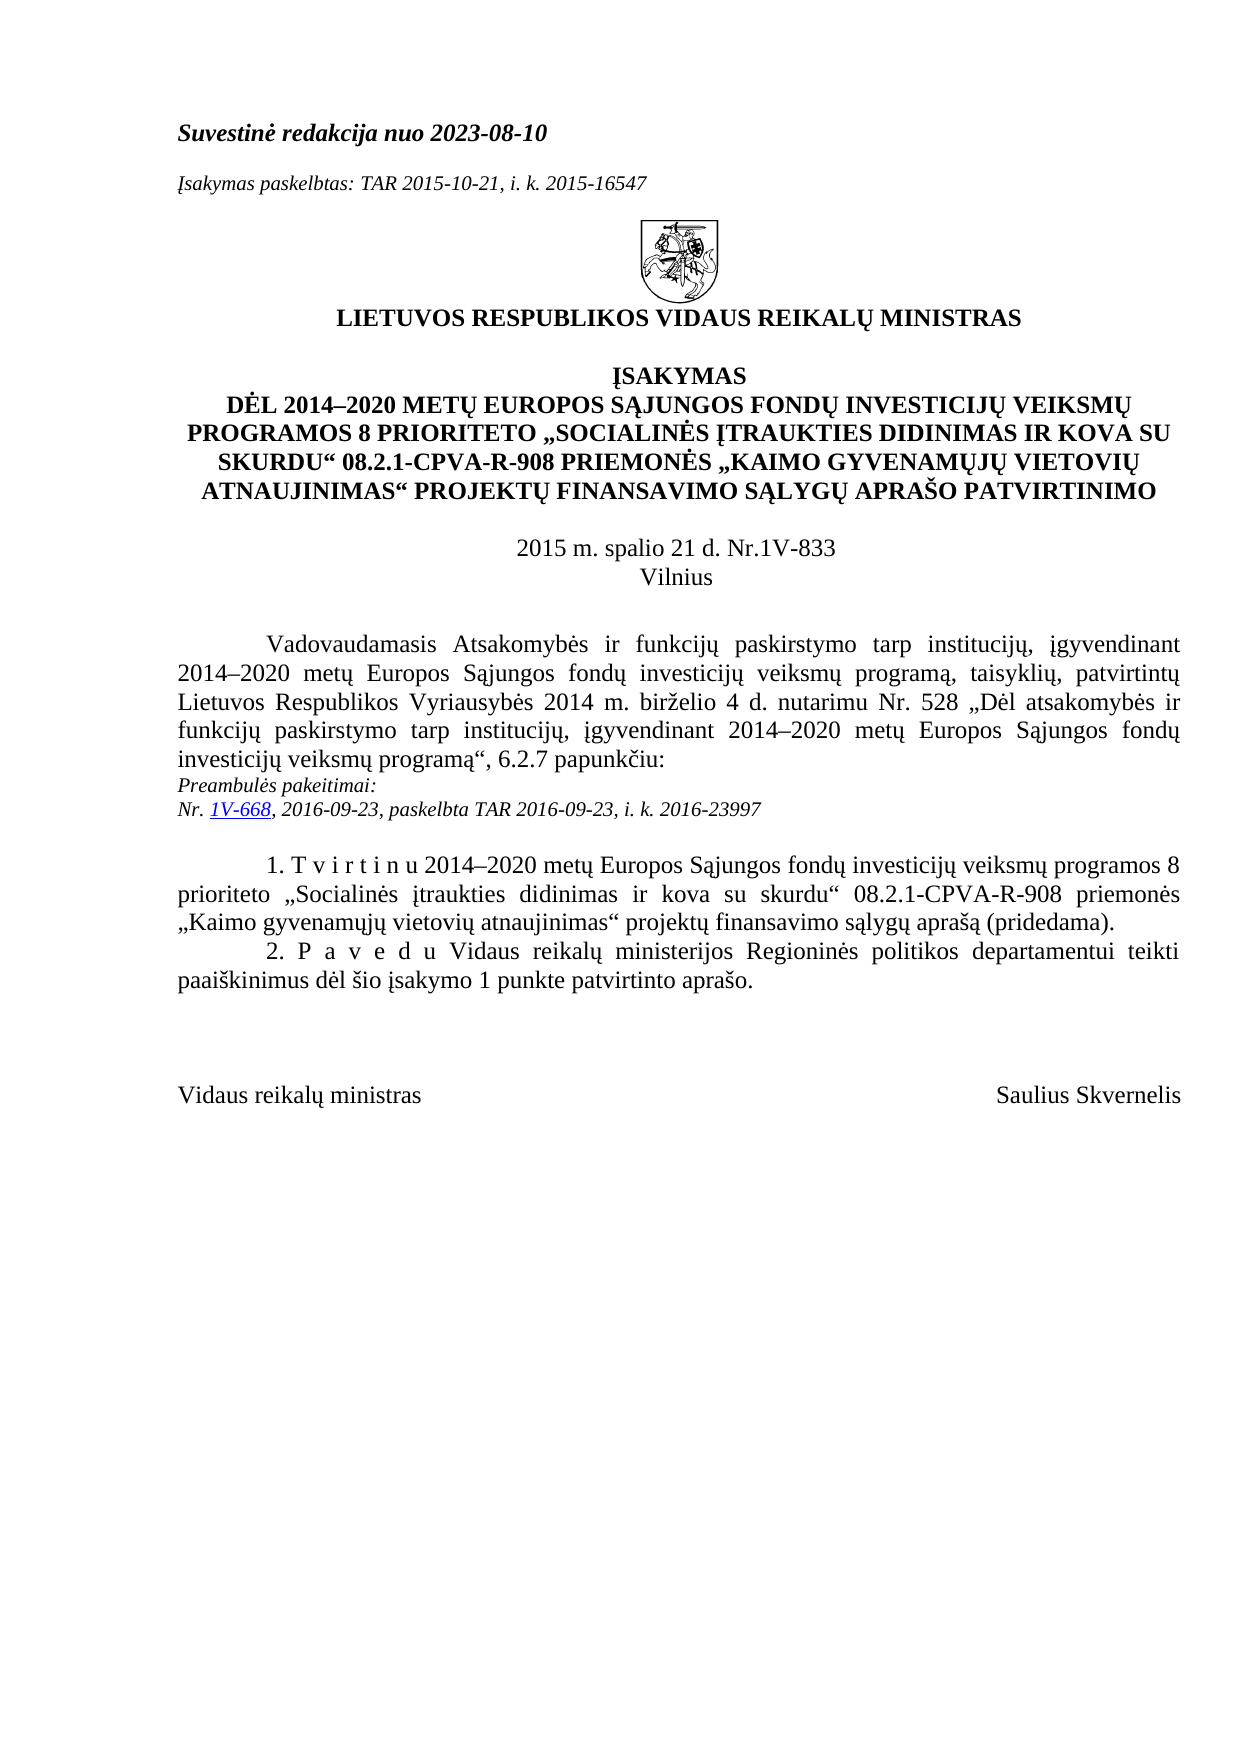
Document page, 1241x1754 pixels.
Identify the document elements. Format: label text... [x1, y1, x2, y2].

text Vilnius [177, 562, 1181, 591]
text Įsakymas paskelbtas: TAR 2015-10-21, i. k. 2015-16547 [177, 171, 1181, 195]
text 1. T v i r t i n u 2014–2020 metų Europos Sąjungos fondų investicijų veiksmų programos 8 prioriteto „Socialinės įtraukties didinimas ir kova su skurdu“ 08.2.1-CPVA-R-908 priemonės „Kaimo gyvenamųjų vietovių atnaujinimas“ projektų finansavimo sąlygų aprašą (pridedama). [177, 850, 1181, 936]
text 2. P a v e d u Vidaus reikalų ministerijos Regioninės politikos departamentui teikti paaiškinimus dėl šio įsakymo 1 punkte patvirtinto aprašo. [177, 936, 1181, 994]
text Vidaus reikalų ministras Saulius Skvernelis [177, 1080, 1181, 1109]
text 2015 m. spalio 21 d. Nr.1V-833 [177, 533, 1181, 562]
text ĮSAKYMAS [177, 361, 1181, 390]
text DĖL 2014–2020 METŲ EUROPOS SĄJUNGOS FONDŲ INVESTICIJŲ VEIKSMŲ PROGRAMOS 8 PRIORITETO „SOCIALINĖS ĮTRAUKTIES DIDINIMAS IR KOVA SU SKURDU“ 08.2.1-CPVA-R-908 priemonės „Kaimo gyvenamųjų vietovių atnaujinimas“ PROJEKTŲ FINANSAVIMO SĄLYGŲ APRAŠO PATVIRTINIMO [177, 390, 1181, 505]
text Vadovaudamasis Atsakomybės ir funkcijų paskirstymo tarp institucijų, įgyvendinant 2014–2020 metų Europos Sąjungos fondų investicijų veiksmų programą, taisyklių, patvirtintų Lietuvos Respublikos Vyriausybės 2014 m. birželio 4 d. nutarimu Nr. 528 „Dėl atsakomybės ir funkcijų paskirstymo tarp institucijų, įgyvendinant 2014–2020 metų Europos Sąjungos fondų investicijų veiksmų programą“, 6.2.7 papunkčiu: [177, 629, 1181, 773]
text LIETUVOS RESPUBLIKOS VIDAUS REIKALŲ MINISTRAS [177, 303, 1181, 332]
text Nr. 1V-668, 2016-09-23, paskelbta TAR 2016-09-23, i. k. 2016-23997 [177, 797, 1181, 821]
text Suvestinė redakcija nuo 2023-08-10 [177, 118, 1181, 147]
text Preambulės pakeitimai: [177, 773, 1181, 797]
